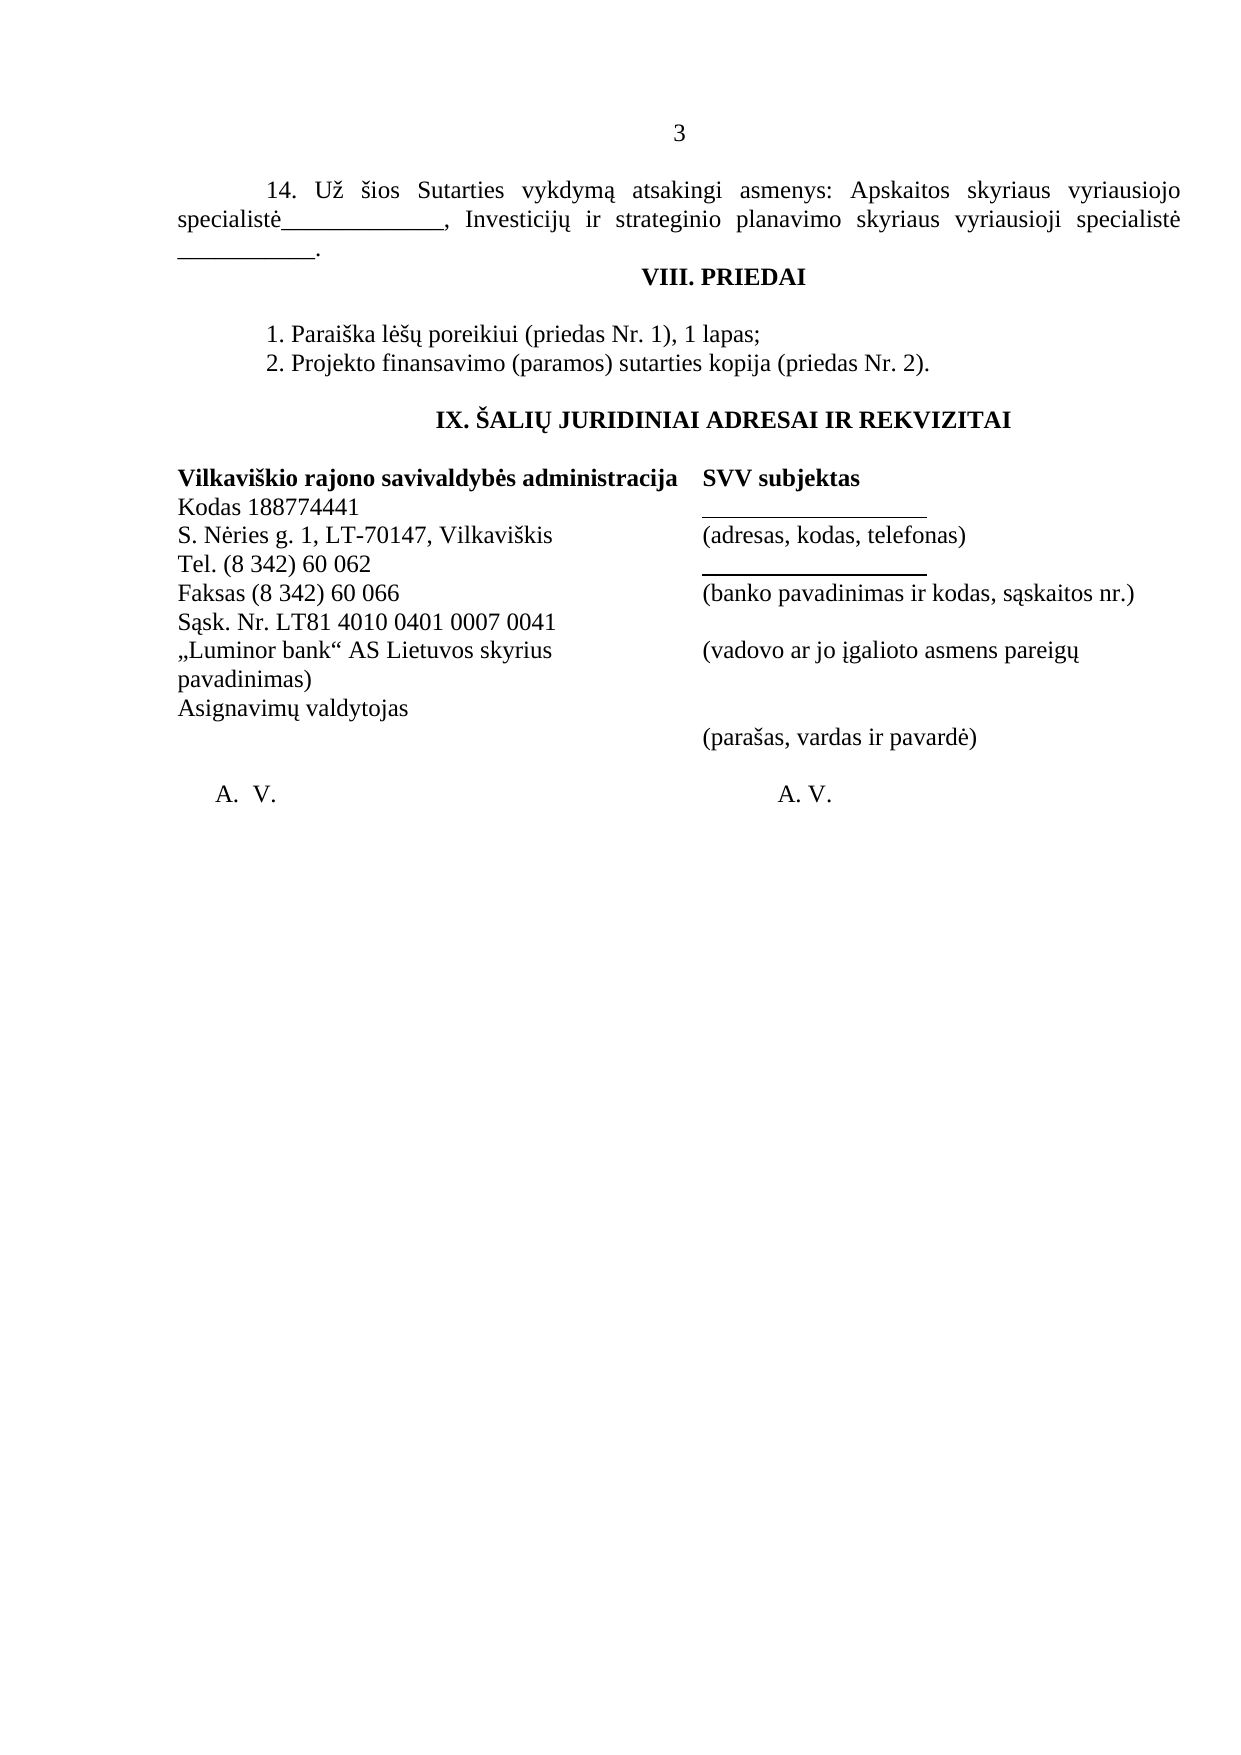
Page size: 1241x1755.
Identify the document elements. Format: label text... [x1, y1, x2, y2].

text „Luminor bank“ AS Lietuvos skyrius (vadovo ar jo įgalioto asmens pareigų pavadinimas) [177, 636, 1181, 693]
text (parašas, vardas ir pavardė) [177, 722, 1181, 751]
text 14. Už šios Sutarties vykdymą atsakingi asmenys: Apskaitos skyriaus vyriausiojo specialistė_____________, Investicijų ir strateginio planavimo skyriaus vyriausioji specialistė ___________. [177, 176, 1181, 262]
text VIII. PRIEDAI [177, 262, 1181, 291]
text Asignavimų valdytojas [177, 693, 1181, 722]
text S. Nėries g. 1, LT-70147, Vilkaviškis (adresas, kodas, telefonas) [177, 521, 1181, 549]
text IX. ŠALIŲ JURIDINIAI ADRESAI IR REKVIZITAI [177, 406, 1181, 434]
text 1. Paraiška lėšų poreikiui (priedas Nr. 1), 1 lapas; [177, 319, 1181, 348]
text Tel. (8 342) 60 062 [177, 549, 1181, 578]
text Sąsk. Nr. LT81 4010 0401 0007 0041 [177, 607, 1181, 636]
text Vilkaviškio rajono savivaldybės administracija SVV subjektas [177, 463, 1181, 492]
text A. V. A. V. [215, 779, 1181, 808]
text Faksas (8 342) 60 066 (banko pavadinimas ir kodas, sąskaitos nr.) [177, 578, 1181, 607]
text Kodas 188774441 [177, 492, 1181, 521]
text 2. Projekto finansavimo (paramos) sutarties kopija (priedas Nr. 2). [177, 348, 1181, 377]
